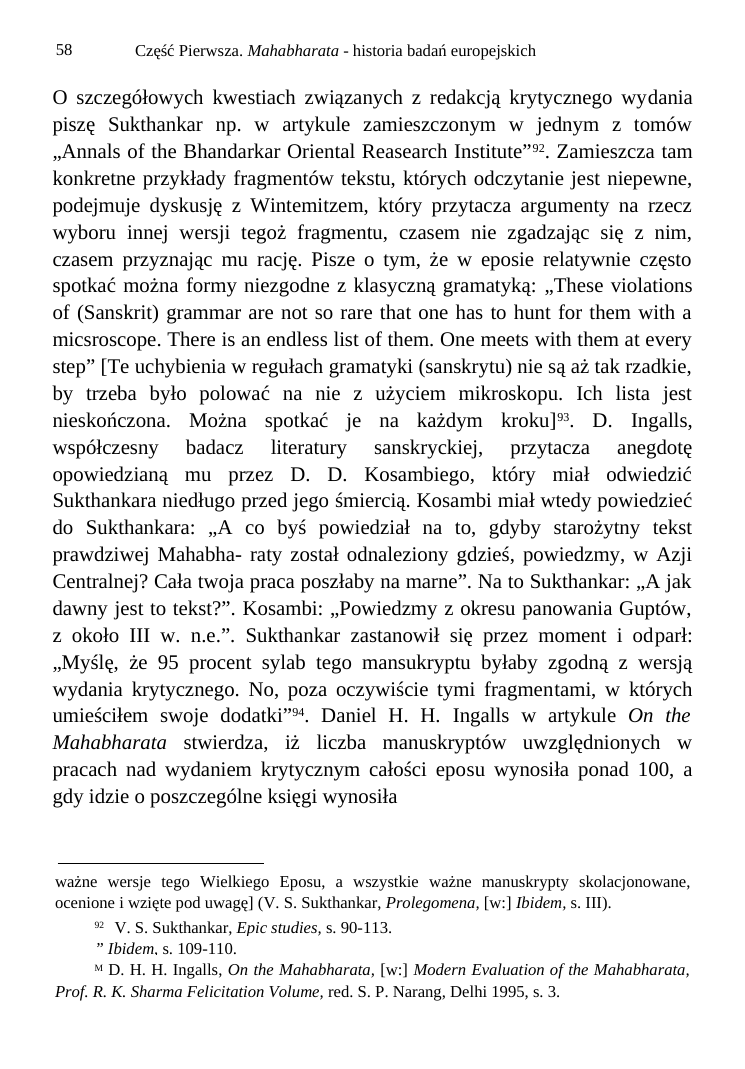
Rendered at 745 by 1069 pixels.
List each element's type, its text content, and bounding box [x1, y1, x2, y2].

text 58 [56, 40, 79, 59]
text ” Ibidem, s. 109-110. [55, 939, 691, 955]
text M D. H. H. Ingalls, On the Mahabharata, [w:] Modern Evaluation of the Mahabharata, Prof. R. K. Sharma Felicitation Volume, red. S. P. Narang, Delhi 1995, s. 3. [55, 960, 691, 1001]
text O szczegółowych kwestiach związanych z redakcją krytycznego wy­dania piszę Sukthankar np. w artykule zamieszczonym w jednym z tomów „Annals of the Bhandarkar Oriental Reasearch Institute”92. Zamieszcza tam konkretne przykłady fragmentów tekstu, których odczytanie jest niepewne, podejmuje dyskusję z Wintemitzem, który przytacza argumenty na rzecz wyboru innej wersji tegoż fragmentu, czasem nie zgadzając się z nim, czasem przyznając mu rację. Pisze o tym, że w eposie relatywnie często spotkać można formy niezgodne z klasyczną gramatyką: „These violations of (Sanskrit) grammar are not so rare that one has to hunt for them with a micsroscope. There is an endless list of them. One meets with them at every step” [Te uchybienia w regułach gramatyki (sanskrytu) nie są aż tak rzadkie, by trzeba było polować na nie z użyciem mikroskopu. Ich lista jest nieskończona. Można spotkać je na każdym kroku]93. D. Ingalls, współczesny badacz literatury sanskryckiej, przytacza anegdotę opowiedzianą mu przez D. D. Kosambiego, który miał odwiedzić Sukthankara niedługo przed jego śmiercią. Kosambi miał wtedy powiedzieć do Sukthankara: „A co byś powiedział na to, gdyby starożytny tekst prawdziwej Mahabha- raty został odnaleziony gdzieś, powiedzmy, w Azji Centralnej? Cała twoja praca poszłaby na marne”. Na to Sukthankar: „A jak dawny jest to tekst?”. Kosambi: „Powiedzmy z okresu panowania Guptów, z około III w. n.e.”. Sukthankar zastanowił się przez moment i od­parł: „Myślę, że 95 procent sylab tego mansukryptu byłaby zgodną z wersją wydania krytycznego. No, poza oczywiście tymi fragmen­tami, w których umieściłem swoje dodatki”94. Daniel H. H. Ingalls w artykule On the Mahabharata stwierdza, iż liczba manuskryptów uwzględnionych w pracach nad wydaniem krytycznym całości epo­su wynosiła ponad 100, a gdy idzie o poszczególne księgi wynosiła [52, 85, 693, 808]
text ważne wersje tego Wielkiego Eposu, a wszystkie ważne manuskrypty skolacjonowane, ocenione i wzięte pod uwagę] (V. S. Sukthankar, Prolegomena, [w:] Ibidem, s. III). [55, 872, 691, 912]
text Część Pierwsza. Mahabharata - historia badań europejskich [135, 41, 618, 60]
text 92 V. S. Sukthankar, Epic studies, s. 90-113. [55, 918, 691, 935]
